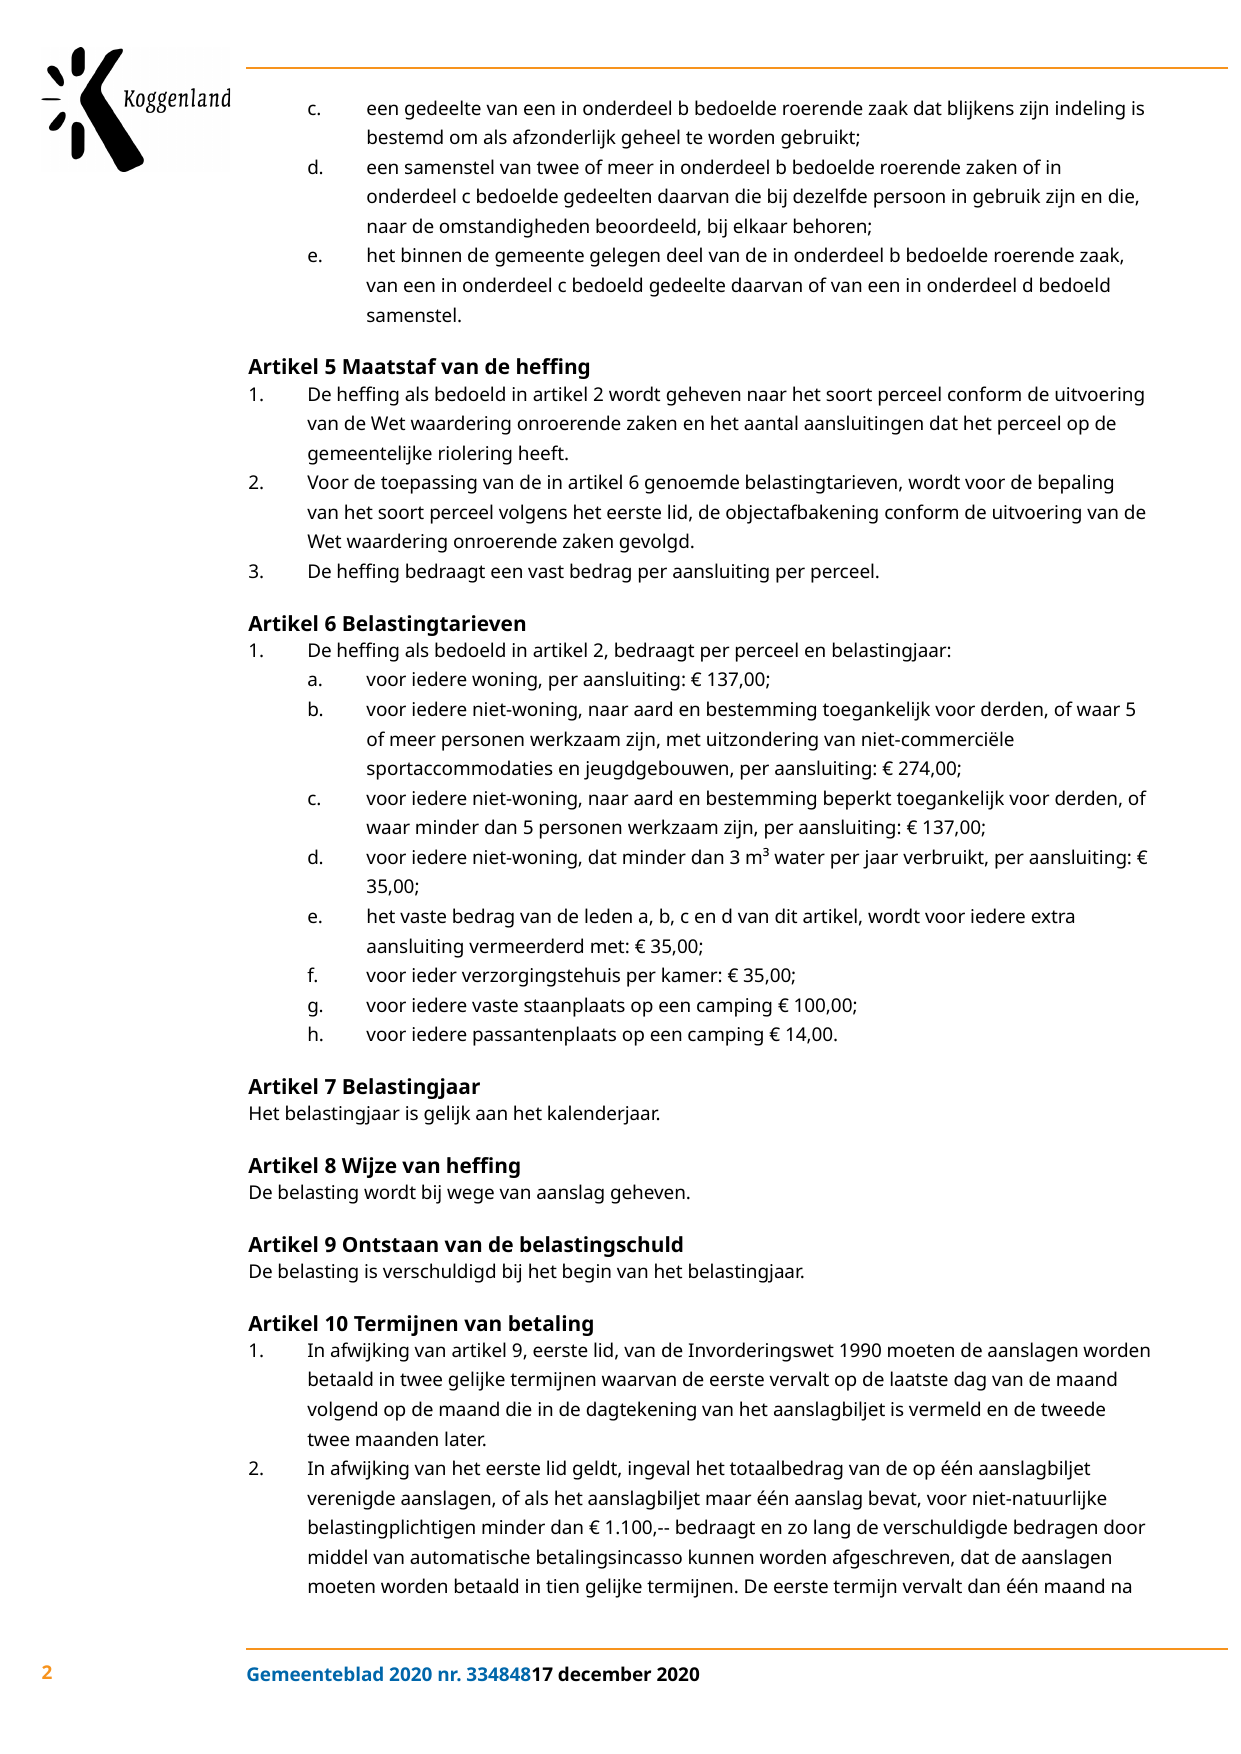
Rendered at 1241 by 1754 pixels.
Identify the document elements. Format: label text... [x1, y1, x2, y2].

picture [41, 47, 231, 172]
list In afwijking van het eerste lid geldt, ingeval het totaalbedrag van de op één aanslagbiljet verenigde aanslagen, of als het aanslagbiljet maar één aanslag bevat, voor niet-natuurlijke belastingplichtigen minder dan € 1.100,-- bedraagt en zo lang de verschuldigde bedragen door middel van automatische betalingsincasso kunnen worden afgeschreven, dat de aanslagen moeten worden betaald in tien gelijke termijnen. De eerste termijn vervalt dan één maand na [248, 1455, 1152, 1599]
list een samenstel van twee of meer in onderdeel b bedoelde roerende zaken of in onderdeel c bedoelde gedeelten daarvan die bij dezelfde persoon in gebruik zijn en die, naar de omstandigheden beoordeeld, bij elkaar behoren; [307, 154, 1152, 239]
text De belasting is verschuldigd bij het begin van het belastingjaar. [248, 1258, 1152, 1284]
list voor iedere vaste staanplaats op een camping € 100,00; [307, 992, 1152, 1018]
list voor iedere niet-woning, naar aard en bestemming toegankelijk voor derden, of waar 5 of meer personen werkzaam zijn, met uitzondering van niet-commerciële sportaccommodaties en jeugdgebouwen, per aansluiting: € 274,00; [307, 696, 1152, 781]
text Artikel 8 Wijze van heffing [248, 1151, 1152, 1179]
text Artikel 7 Belastingjaar [248, 1072, 1152, 1101]
list Voor de toepassing van de in artikel 6 genoemde belastingtarieven, wordt voor de bepaling van het soort perceel volgens het eerste lid, de objectafbakening conform de uitvoering van de Wet waardering onroerende zaken gevolgd. [248, 469, 1152, 554]
list voor iedere niet-woning, dat minder dan 3 m³ water per jaar verbruikt, per aansluiting: € 35,00; [307, 844, 1152, 899]
list voor ieder verzorgingstehuis per kamer: € 35,00; [307, 962, 1152, 988]
text Artikel 5 Maatstaf van de heffing [248, 352, 1152, 381]
list het binnen de gemeente gelegen deel van de in onderdeel b bedoelde roerende zaak, van een in onderdeel c bedoeld gedeelte daarvan of van een in onderdeel d bedoeld samenstel. [307, 243, 1152, 328]
list voor iedere niet-woning, naar aard en bestemming beperkt toegankelijk voor derden, of waar minder dan 5 personen werkzaam zijn, per aansluiting: € 137,00; [307, 785, 1152, 840]
text Artikel 6 Belastingtarieven [248, 609, 1152, 637]
list In afwijking van artikel 9, eerste lid, van de Invorderingswet 1990 moeten de aanslagen worden betaald in twee gelijke termijnen waarvan de eerste vervalt op de laatste dag van de maand volgend op de maand die in de dagtekening van het aanslagbiljet is vermeld en de tweede twee maanden later. [248, 1337, 1152, 1452]
text Artikel 9 Ontstaan van de belastingschuld [248, 1230, 1152, 1258]
list voor iedere woning, per aansluiting: € 137,00; [307, 667, 1152, 692]
list De heffing als bedoeld in artikel 2, bedraagt per perceel en belastingjaar: [248, 637, 1152, 663]
text Het belastingjaar is gelijk aan het kalenderjaar. [248, 1101, 1152, 1126]
list De heffing bedraagt een vast bedrag per aansluiting per perceel. [248, 558, 1152, 584]
list De heffing als bedoeld in artikel 2 wordt geheven naar het soort perceel conform de uitvoering van de Wet waardering onroerende zaken en het aantal aansluitingen dat het perceel op de gemeentelijke riolering heeft. [248, 381, 1152, 466]
list voor iedere passantenplaats op een camping € 14,00. [307, 1022, 1152, 1047]
list het vaste bedrag van de leden a, b, c en d van dit artikel, wordt voor iedere extra aansluiting vermeerderd met: € 35,00; [307, 903, 1152, 959]
text Artikel 10 Termijnen van betaling [248, 1309, 1152, 1337]
text De belasting wordt bij wege van aanslag geheven. [248, 1179, 1152, 1205]
list een gedeelte van een in onderdeel b bedoelde roerende zaak dat blijkens zijn indeling is bestemd om als afzonderlijk geheel te worden gebruikt; [307, 95, 1152, 150]
